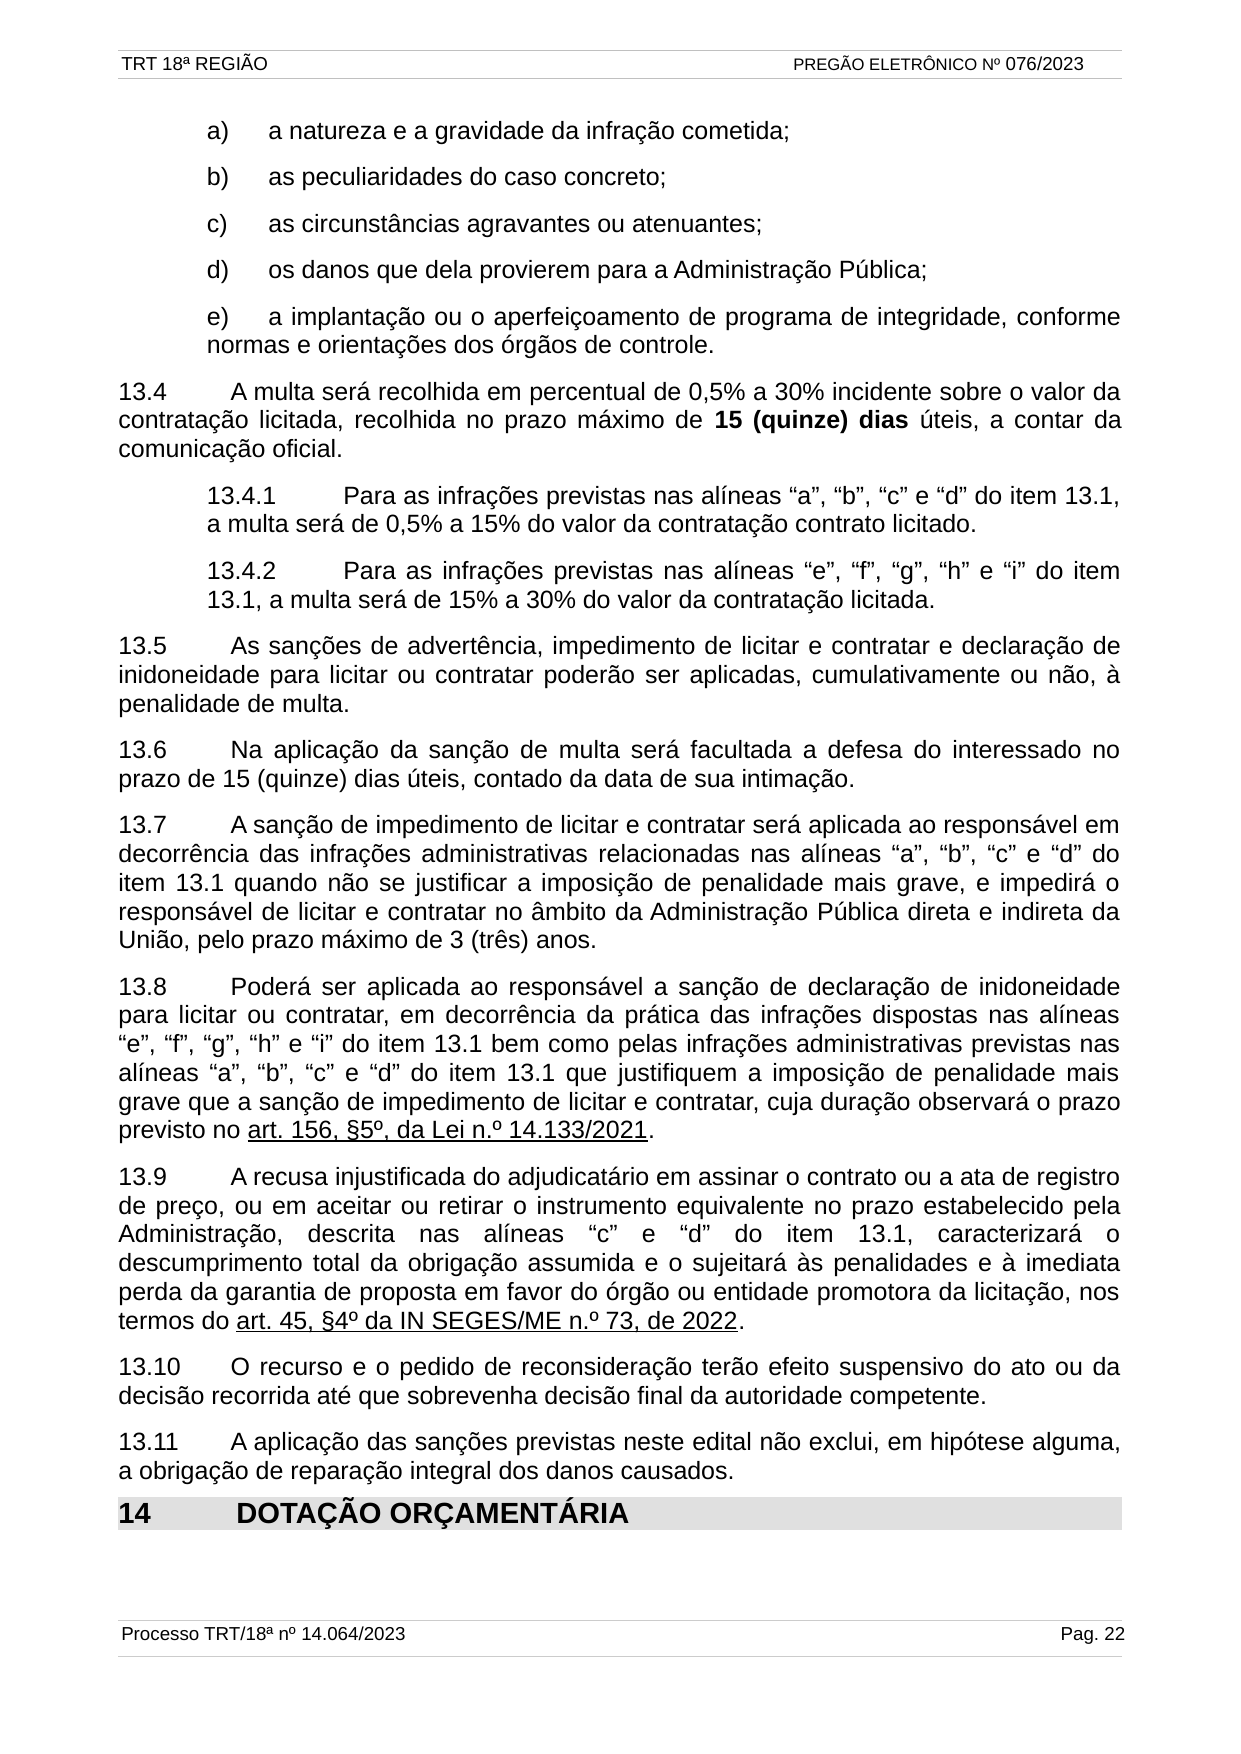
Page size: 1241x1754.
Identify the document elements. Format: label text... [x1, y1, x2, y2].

text e) a implantação ou o aperfeiçoamento de programa de integridade, conforme normas e orientações dos órgãos de controle. [207, 301, 1122, 359]
text d) os danos que dela provierem para a Administração Pública; [207, 255, 1122, 284]
text 13.7 A sanção de impedimento de licitar e contratar será aplicada ao responsável em decorrência das infrações administrativas relacionadas nas alíneas “a”, “b”, “c” e “d” do item 13.1 quando não se justificar a imposição de penalidade mais grave, e impedirá o responsável de licitar e contratar no âmbito da Administração Pública direta e indireta da União, pelo prazo máximo de 3 (três) anos. [118, 810, 1122, 954]
text 13.10 O recurso e o pedido de reconsideração terão efeito suspensivo do ato ou da decisão recorrida até que sobrevenha decisão final da autoridade competente. [118, 1352, 1122, 1409]
text 14 DOTAÇÃO ORÇAMENTÁRIA [118, 1497, 1122, 1530]
text 13.4.1 Para as infrações previstas nas alíneas “a”, “b”, “c” e “d” do item 13.1, a multa será de 0,5% a 15% do valor da contratação contrato licitado. [207, 481, 1122, 538]
text 13.9 A recusa injustificada do adjudicatário em assinar o contrato ou a ata de registro de preço, ou em aceitar ou retirar o instrumento equivalente no prazo estabelecido pela Administração, descrita nas alíneas “c” e “d” do item 13.1, caracterizará o descumprimento total da obrigação assumida e o sujeitará às penalidades e à imediata perda da garantia de proposta em favor do órgão ou entidade promotora da licitação, nos termos do art. 45, §4º da IN SEGES/ME n.º 73, de 2022. [118, 1162, 1122, 1334]
text 13.8 Poderá ser aplicada ao responsável a sanção de declaração de inidoneidade para licitar ou contratar, em decorrência da prática das infrações dispostas nas alíneas “e”, “f”, “g”, “h” e “i” do item 13.1 bem como pelas infrações administrativas previstas nas alíneas “a”, “b”, “c” e “d” do item 13.1 que justifiquem a imposição de penalidade mais grave que a sanção de impedimento de licitar e contratar, cuja duração observará o prazo previsto no art. 156, §5º, da Lei n.º 14.133/2021. [118, 972, 1122, 1144]
text 13.4.2 Para as infrações previstas nas alíneas “e”, “f”, “g”, “h” e “i” do item 13.1, a multa será de 15% a 30% do valor da contratação licitada. [207, 556, 1122, 613]
text 13.6 Na aplicação da sanção de multa será facultada a defesa do interessado no prazo de 15 (quinze) dias úteis, contado da data de sua intimação. [118, 735, 1122, 792]
text b) as peculiaridades do caso concreto; [207, 162, 1122, 191]
text 13.5 As sanções de advertência, impedimento de licitar e contratar e declaração de inidoneidade para licitar ou contratar poderão ser aplicadas, cumulativamente ou não, à penalidade de multa. [118, 631, 1122, 717]
text a) a natureza e a gravidade da infração cometida; [207, 116, 1122, 144]
text c) as circunstâncias agravantes ou atenuantes; [207, 208, 1122, 237]
text 13.4 A multa será recolhida em percentual de 0,5% a 30% incidente sobre o valor da contratação licitada, recolhida no prazo máximo de 15 (quinze) dias úteis, a contar da comunicação oficial. [118, 377, 1122, 463]
text 13.11 A aplicação das sanções previstas neste edital não exclui, em hipótese alguma, a obrigação de reparação integral dos danos causados. [118, 1427, 1122, 1485]
